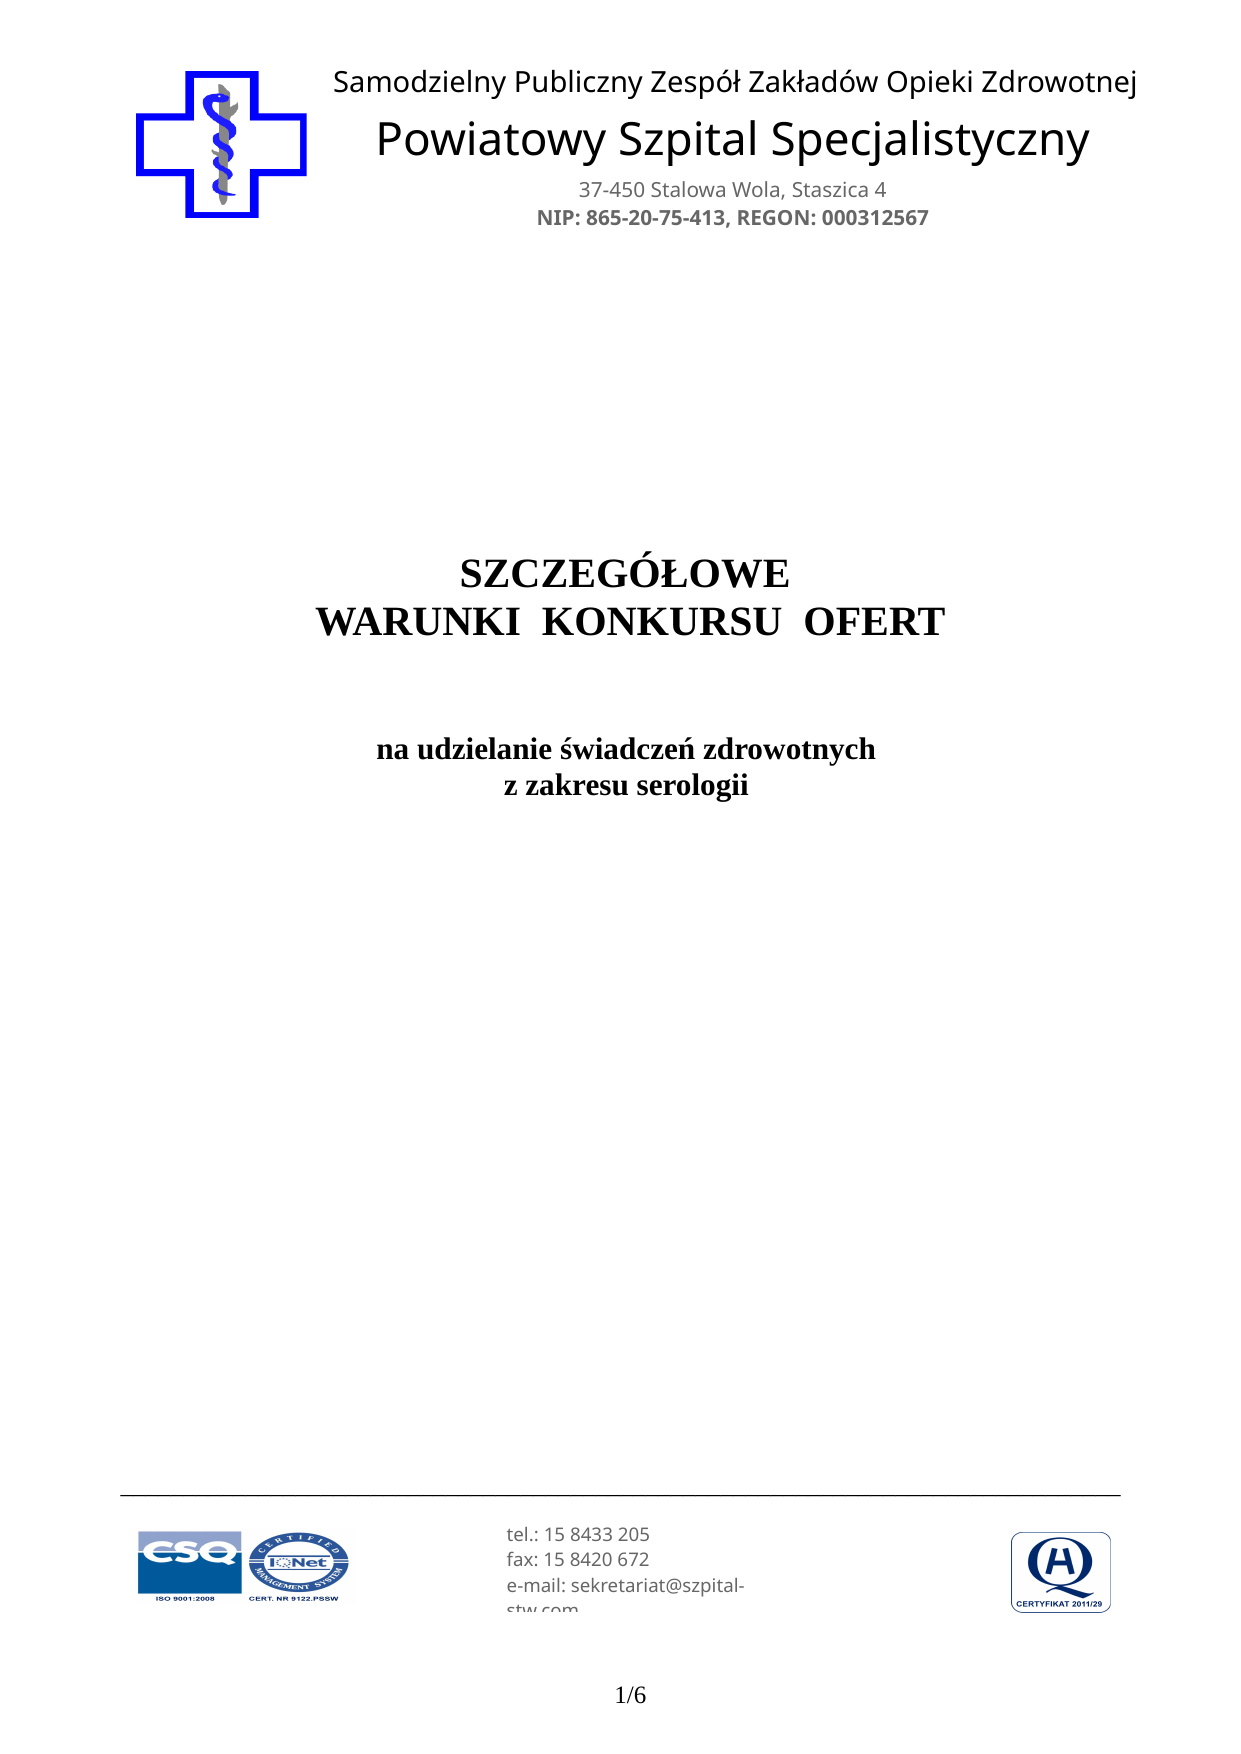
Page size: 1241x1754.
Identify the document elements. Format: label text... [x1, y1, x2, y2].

text 37-450 Stalowa Wola, Staszica 4 [325, 175, 1140, 203]
text e-mail: sekretariat@szpital-stw.com [506, 1572, 817, 1611]
text ________________________________________________________________________________ [120, 1470, 1140, 1499]
text SZCZEGÓŁOWE [120, 548, 1140, 596]
text fax: 15 8420 672 [506, 1546, 817, 1572]
text WARUNKI KONKURSU OFERT [120, 596, 1140, 644]
picture [134, 1528, 357, 1604]
text NIP: 865-20-75-413, REGON: 000312567 [325, 203, 1140, 232]
text Samodzielny Publiczny Zespół Zakładów Opieki Zdrowotnej [325, 61, 1140, 101]
picture [136, 71, 307, 218]
picture [1011, 1532, 1111, 1613]
text z zakresu serologii [120, 766, 1140, 802]
text tel.: 15 8433 205 [506, 1521, 817, 1546]
text na udzielanie świadczeń zdrowotnych [120, 730, 1140, 766]
text Powiatowy Szpital Specjalistyczny [325, 107, 1140, 169]
